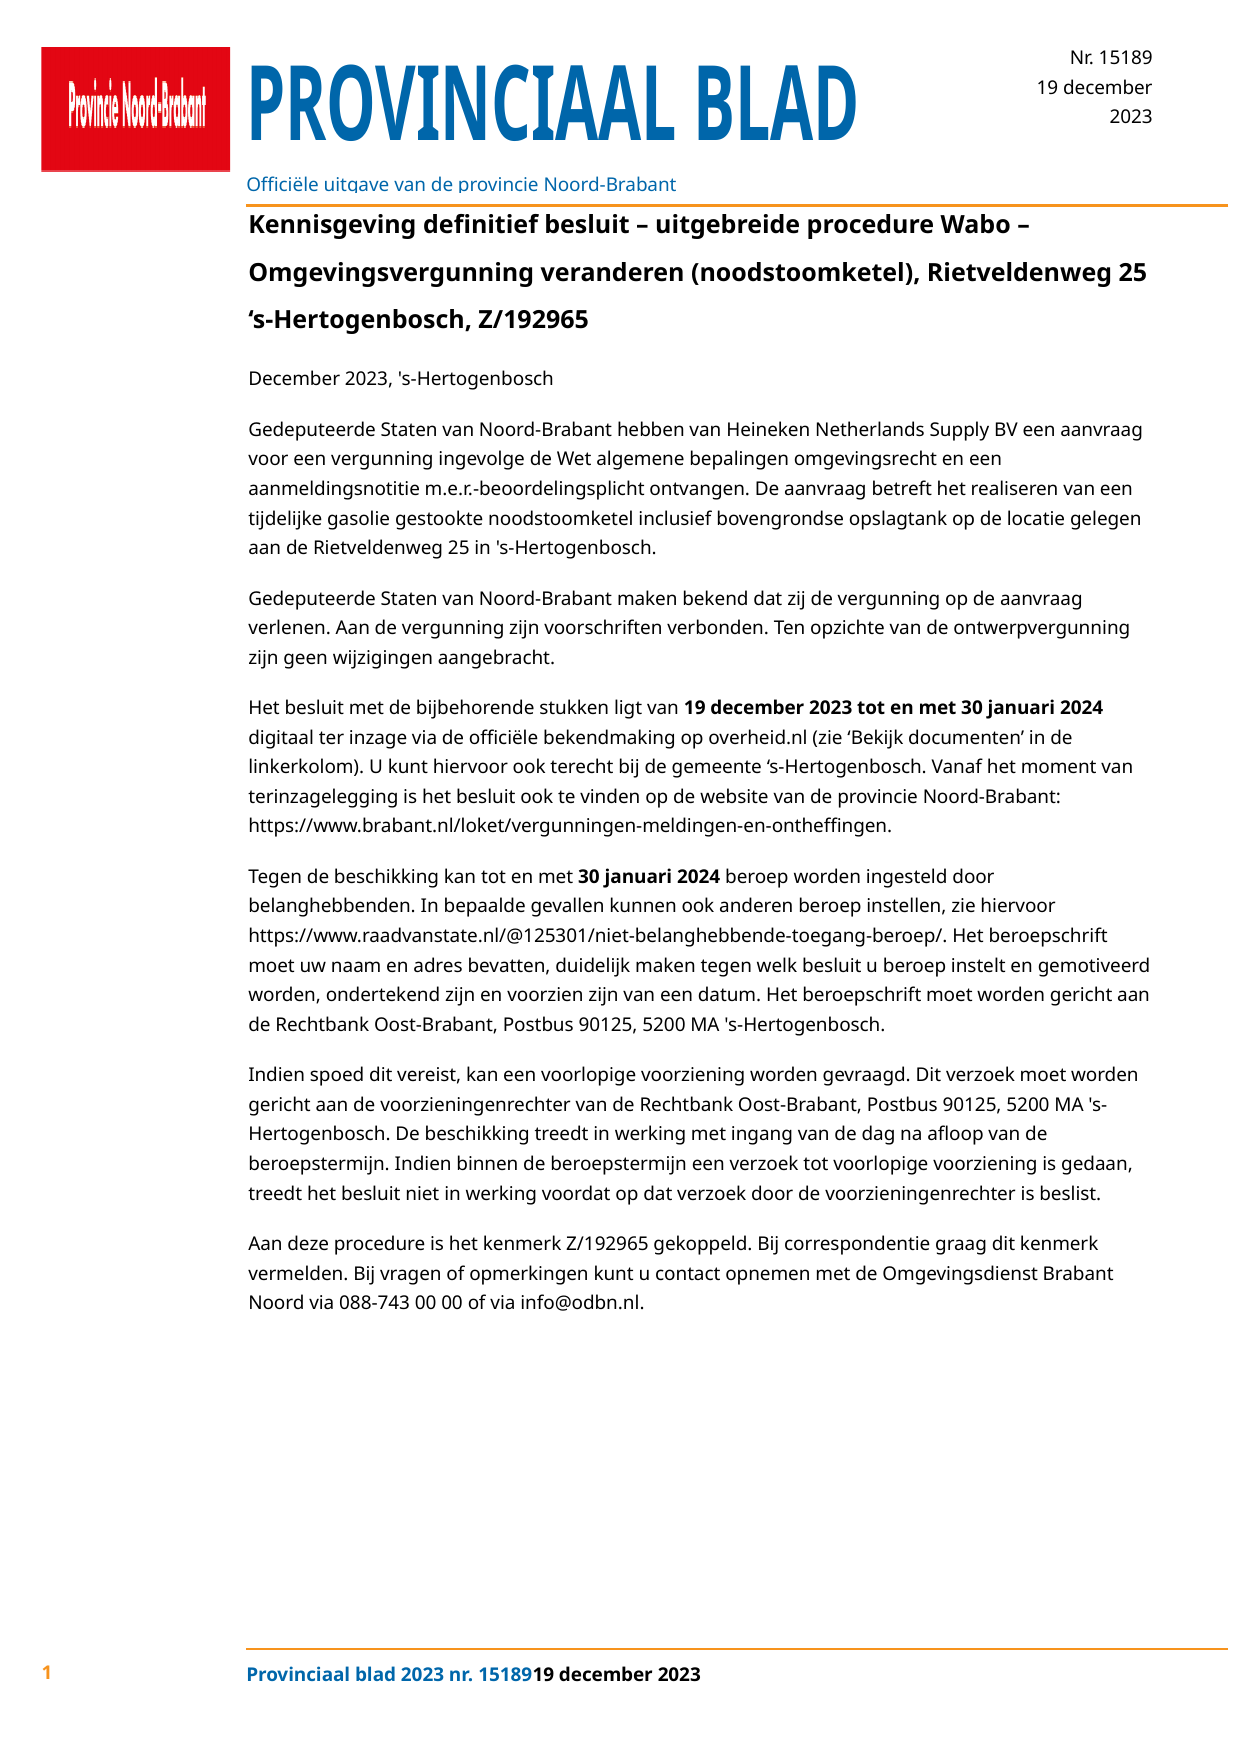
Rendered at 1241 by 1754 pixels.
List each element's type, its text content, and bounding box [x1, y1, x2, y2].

text Gedeputeerde Staten van Noord-Brabant hebben van Heineken Netherlands Supply BV een aanvraag voor een vergunning ingevolge de Wet algemene bepalingen omgevingsrecht en een aanmeldingsnotitie m.e.r.-beoordelingsplicht ontvangen. De aanvraag betreft het realiseren van een tijdelijke gasolie gestookte noodstoomketel inclusief bovengrondse opslagtank op de locatie gelegen aan de Rietveldenweg 25 in 's-Hertogenbosch. [248, 416, 1152, 560]
text Het besluit met de bijbehorende stukken ligt van 19 december 2023 tot en met 30 januari 2024 digitaal ter inzage via de officiële bekendmaking op overheid.nl (zie ‘Bekijk documenten’ in de linkerkolom). U kunt hiervoor ook terecht bij de gemeente ‘s-Hertogenbosch. Vanaf het moment van terinzagelegging is het besluit ook te vinden op de website van de provincie Noord-Brabant: https://www.brabant.nl/loket/vergunningen-meldingen-en-ontheffingen. [248, 694, 1152, 838]
text Kennisgeving definitief besluit – uitgebreide procedure Wabo – Omgevingsvergunning veranderen (noodstoomketel), Rietveldenweg 25 ‘s-Hertogenbosch, Z/192965 [248, 207, 1152, 336]
text Tegen de beschikking kan tot en met 30 januari 2024 beroep worden ingesteld door belanghebbenden. In bepaalde gevallen kunnen ook anderen beroep instellen, zie hiervoor https://www.raadvanstate.nl/@125301/niet-belanghebbende-toegang-beroep/. Het beroepschrift moet uw naam en adres bevatten, duidelijk maken tegen welk besluit u beroep instelt en gemotiveerd worden, ondertekend zijn en voorzien zijn van een datum. Het beroepschrift moet worden gericht aan de Rechtbank Oost-Brabant, Postbus 90125, 5200 MA 's-Hertogenbosch. [248, 863, 1152, 1037]
text Indien spoed dit vereist, kan een voorlopige voorziening worden gevraagd. Dit verzoek moet worden gericht aan de voorzieningenrechter van de Rechtbank Oost-Brabant, Postbus 90125, 5200 MA 's-Hertogenbosch. De beschikking treedt in werking met ingang van de dag na afloop van de beroepstermijn. Indien binnen de beroepstermijn een verzoek tot voorlopige voorziening is gedaan, treedt het besluit niet in werking voordat op dat verzoek door de voorzieningenrechter is beslist. [248, 1061, 1152, 1205]
text Aan deze procedure is het kenmerk Z/192965 gekoppeld. Bij correspondentie graag dit kenmerk vermelden. Bij vragen of opmerkingen kunt u contact opnemen met de Omgevingsdienst Brabant Noord via 088-743 00 00 of via info@odbn.nl. [248, 1230, 1152, 1315]
text Gedeputeerde Staten van Noord-Brabant maken bekend dat zij de vergunning op de aanvraag verlenen. Aan de vergunning zijn voorschriften verbonden. Ten opzichte van de ontwerpvergunning zijn geen wijzigingen aangebracht. [248, 585, 1152, 669]
picture [41, 47, 231, 172]
text December 2023, 's-Hertogenbosch [248, 366, 1152, 391]
